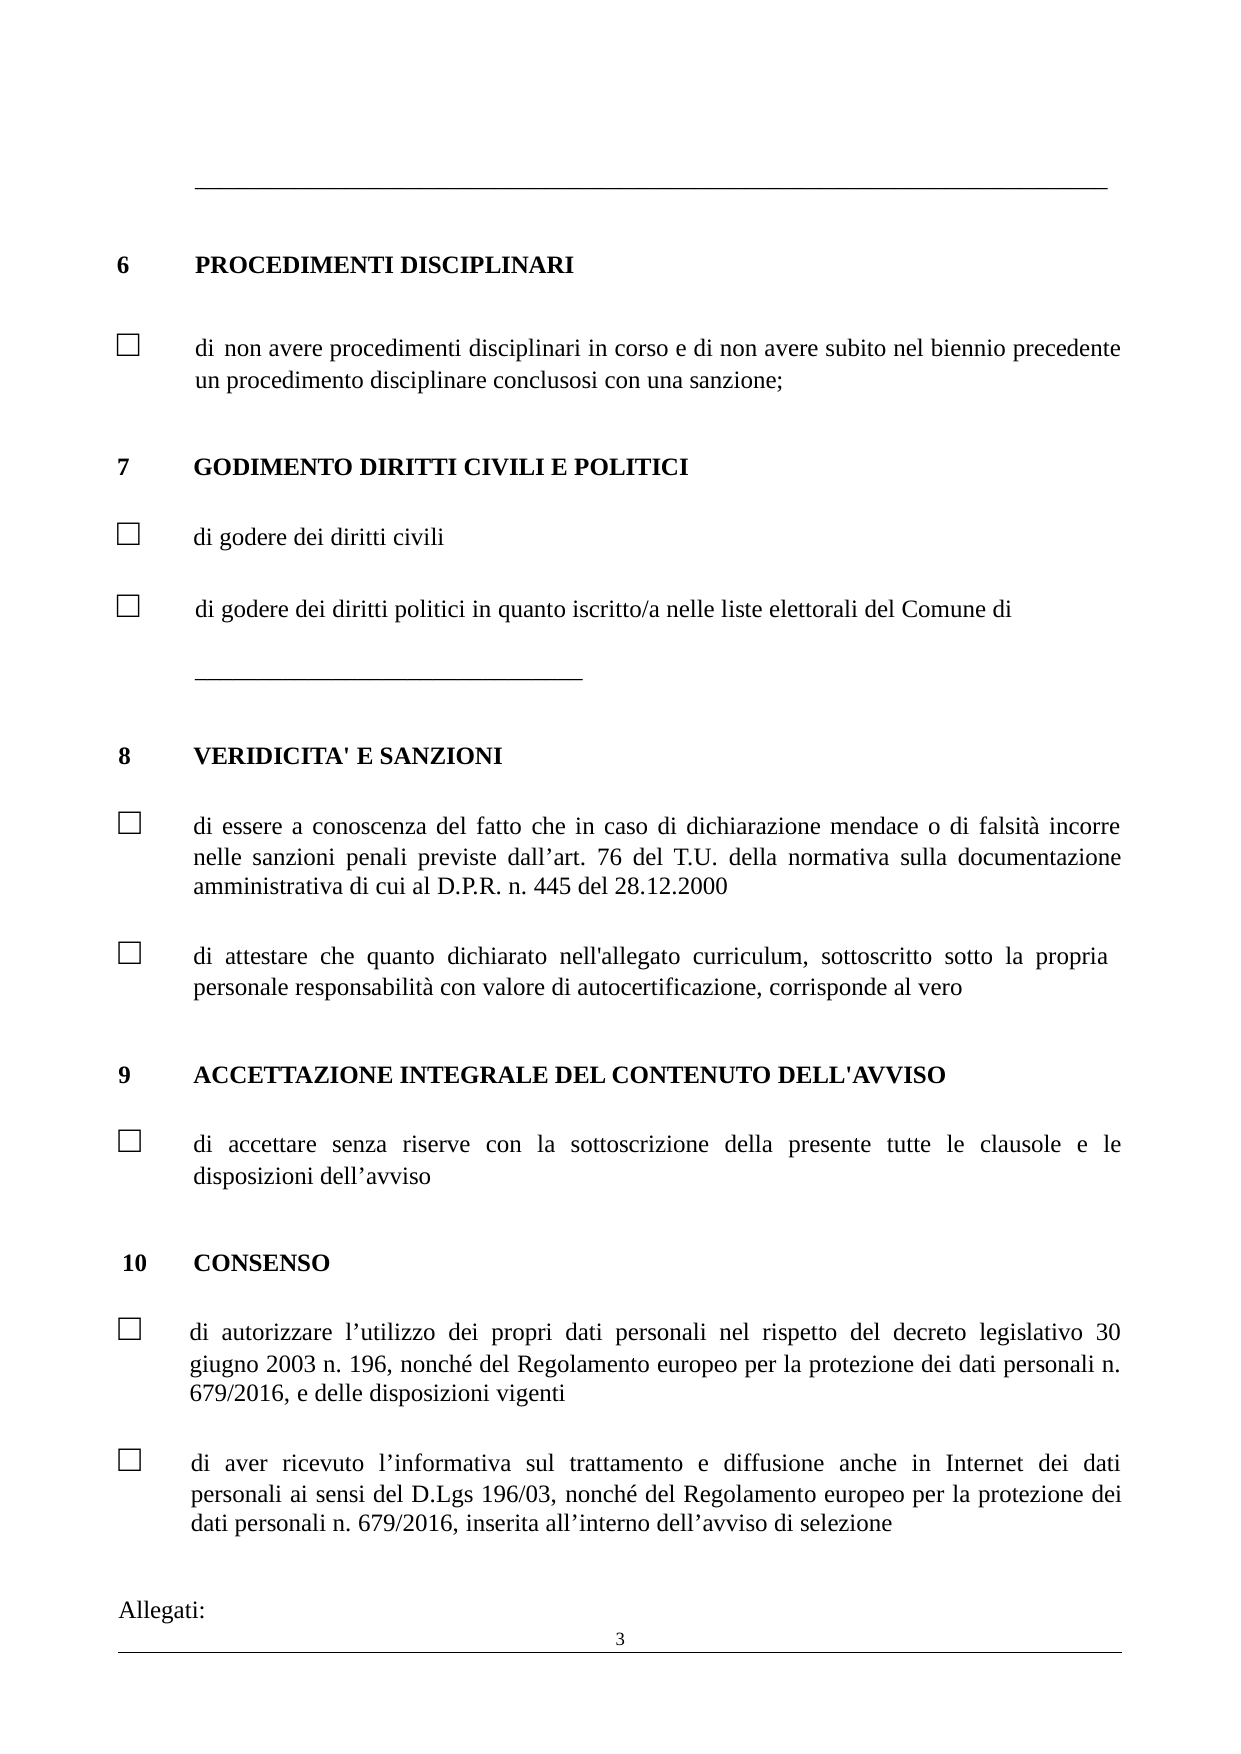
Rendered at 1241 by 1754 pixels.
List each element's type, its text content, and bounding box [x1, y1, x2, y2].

text □ di essere a conoscenza del fatto che in caso di dichiarazione mendace o di falsità incorre nelle sanzioni penali previste dall’art. 76 del T.U. della normativa sulla documentazione amministrativa di cui al D.P.R. n. 445 del 28.12.2000 [118, 799, 1122, 900]
text □ di non avere procedimenti disciplinari in corso e di non avere subito nel biennio precedente un procedimento disciplinare conclusosi con una sanzione; [117, 322, 1122, 394]
text 9 ACCETTAZIONE INTEGRALE DEL CONTENUTO DELL'AVVISO [118, 1059, 1122, 1088]
text 8 VERIDICITA' E SANZIONI [118, 741, 1122, 770]
text Allegati: [118, 1595, 1122, 1624]
text □ di godere dei diritti politici in quanto iscritto/a nelle liste elettorali del Comune di [117, 582, 1122, 625]
text □ di godere dei diritti civili [117, 510, 1122, 553]
text 10 CONSENSO [122, 1248, 1122, 1277]
text □ di autorizzare l’utilizzo dei propri dati personali nel rispetto del decreto legislativo 30 giugno 2003 n. 196, nonché del Regolamento europeo per la protezione dei dati personali n. 679/2016, e delle disposizioni vigenti [118, 1306, 1122, 1407]
text □ di aver ricevuto l’informativa sul trattamento e diffusione anche in Internet dei dati personali ai sensi del D.Lgs 196/03, nonché del Regolamento europeo per la protezione dei dati personali n. 679/2016, inserita all’interno dell’avviso di selezione [118, 1436, 1122, 1537]
text □ di attestare che quanto dichiarato nell'allegato curriculum, sottoscritto sotto la propria personale responsabilità con valore di autocertificazione, corrisponde al vero [118, 929, 1122, 1001]
text _________________________________________________________________________ [117, 163, 1122, 192]
text 6 PROCEDIMENTI DISCIPLINARI [117, 250, 1122, 279]
text □ di accettare senza riserve con la sottoscrizione della presente tutte le clausole e le disposizioni dell’avviso [118, 1118, 1122, 1189]
text _______________________________ [117, 654, 1122, 683]
text 7 GODIMENTO DIRITTI CIVILI E POLITICI [117, 452, 1122, 481]
